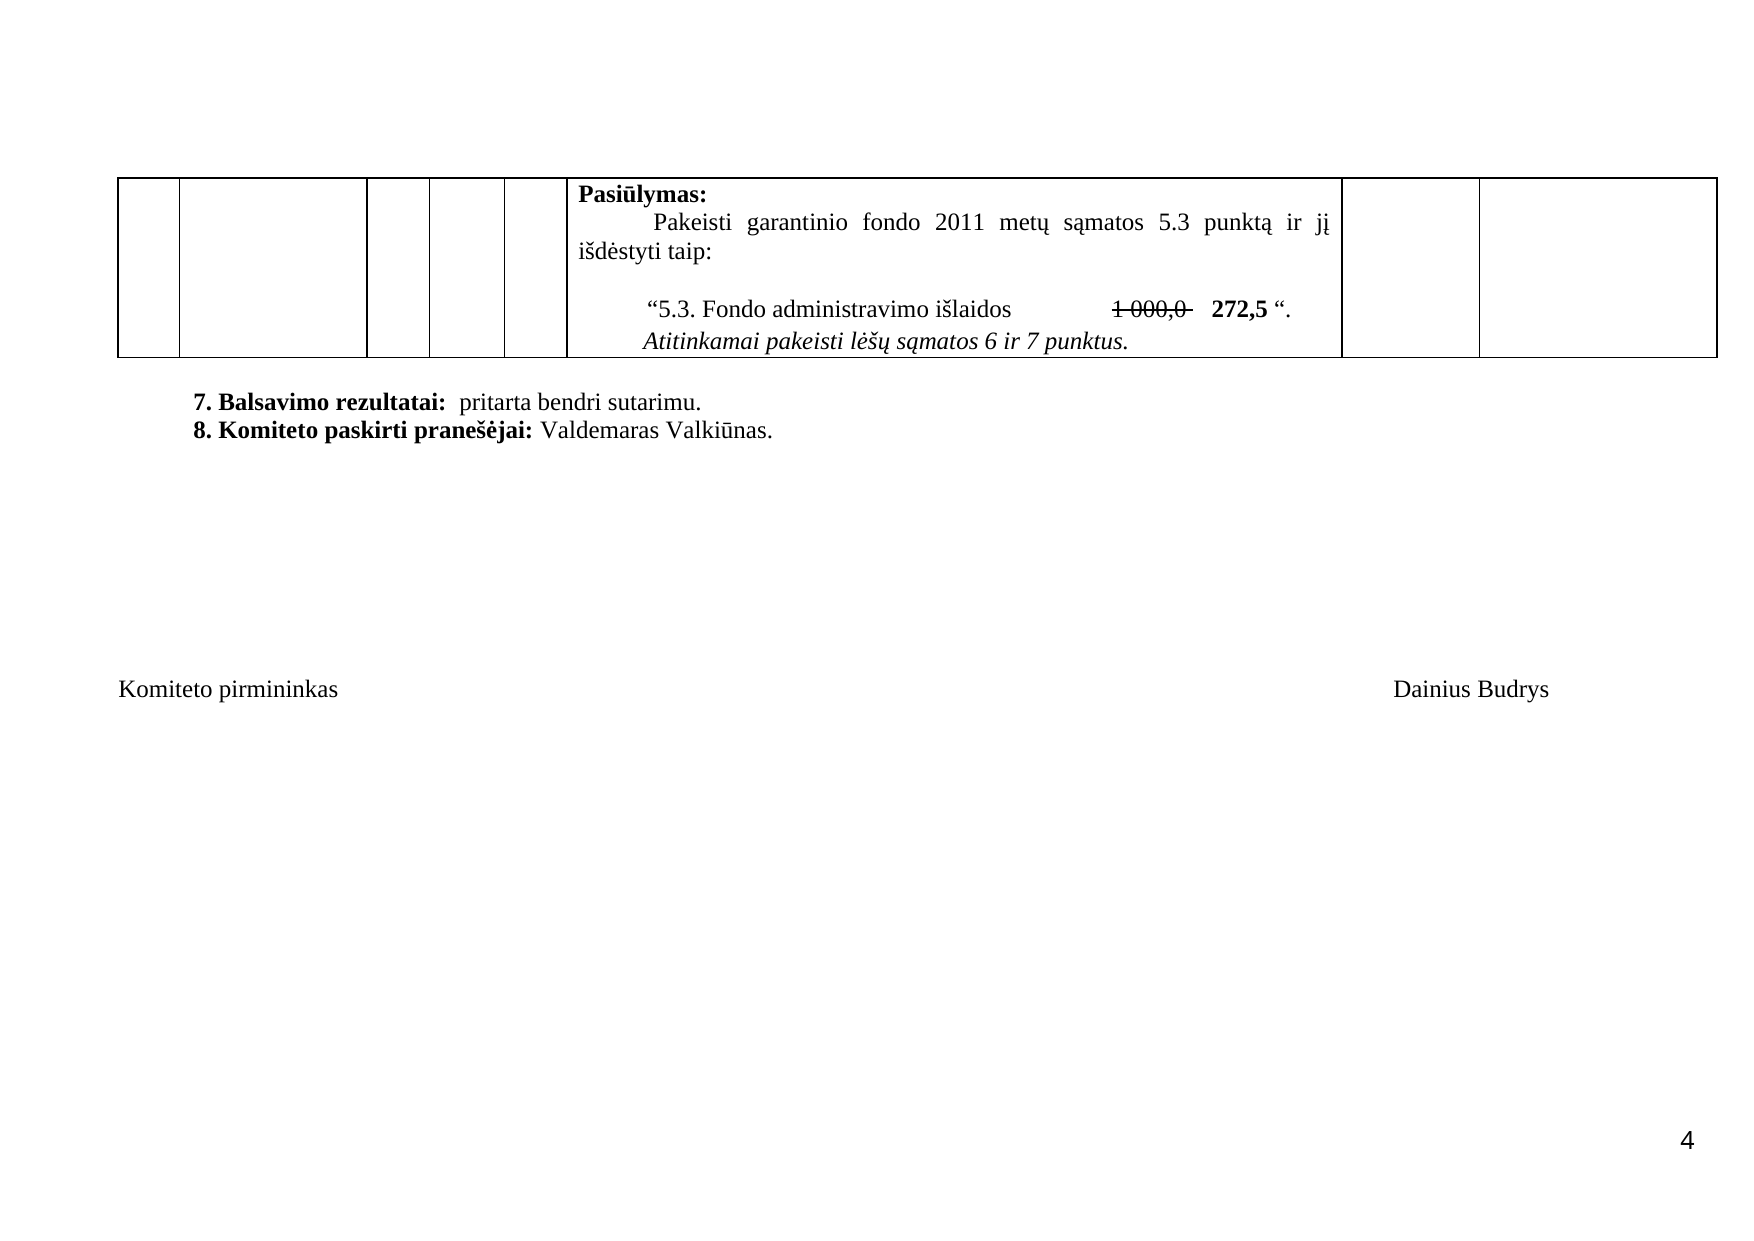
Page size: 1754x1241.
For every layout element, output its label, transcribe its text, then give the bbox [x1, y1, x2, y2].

table_cell [1480, 179, 1716, 357]
table_cell Pasiūlymas: Pakeisti garantinio fondo 2011 metų sąmatos 5.3 punktą ir jį išdėstyti taip: “5.3. Fondo administravimo išlaidos 1 000,0 272,5 “. Atitinkamai pakeisti lėšų sąmatos 6 ir 7 punktus. [568, 179, 1341, 357]
text 8. Komiteto paskirti pranešėjai: Valdemaras Valkiūnas. [118, 416, 1694, 444]
table_cell [119, 179, 179, 357]
table_cell [505, 179, 566, 357]
table_cell [368, 179, 429, 357]
table_cell [1343, 179, 1479, 357]
text Komiteto pirmininkas Dainius Budrys [118, 674, 1694, 703]
text 7. Balsavimo rezultatai: pritarta bendri sutarimu. [118, 387, 1694, 416]
table_cell [180, 179, 366, 357]
table_cell [430, 179, 504, 357]
